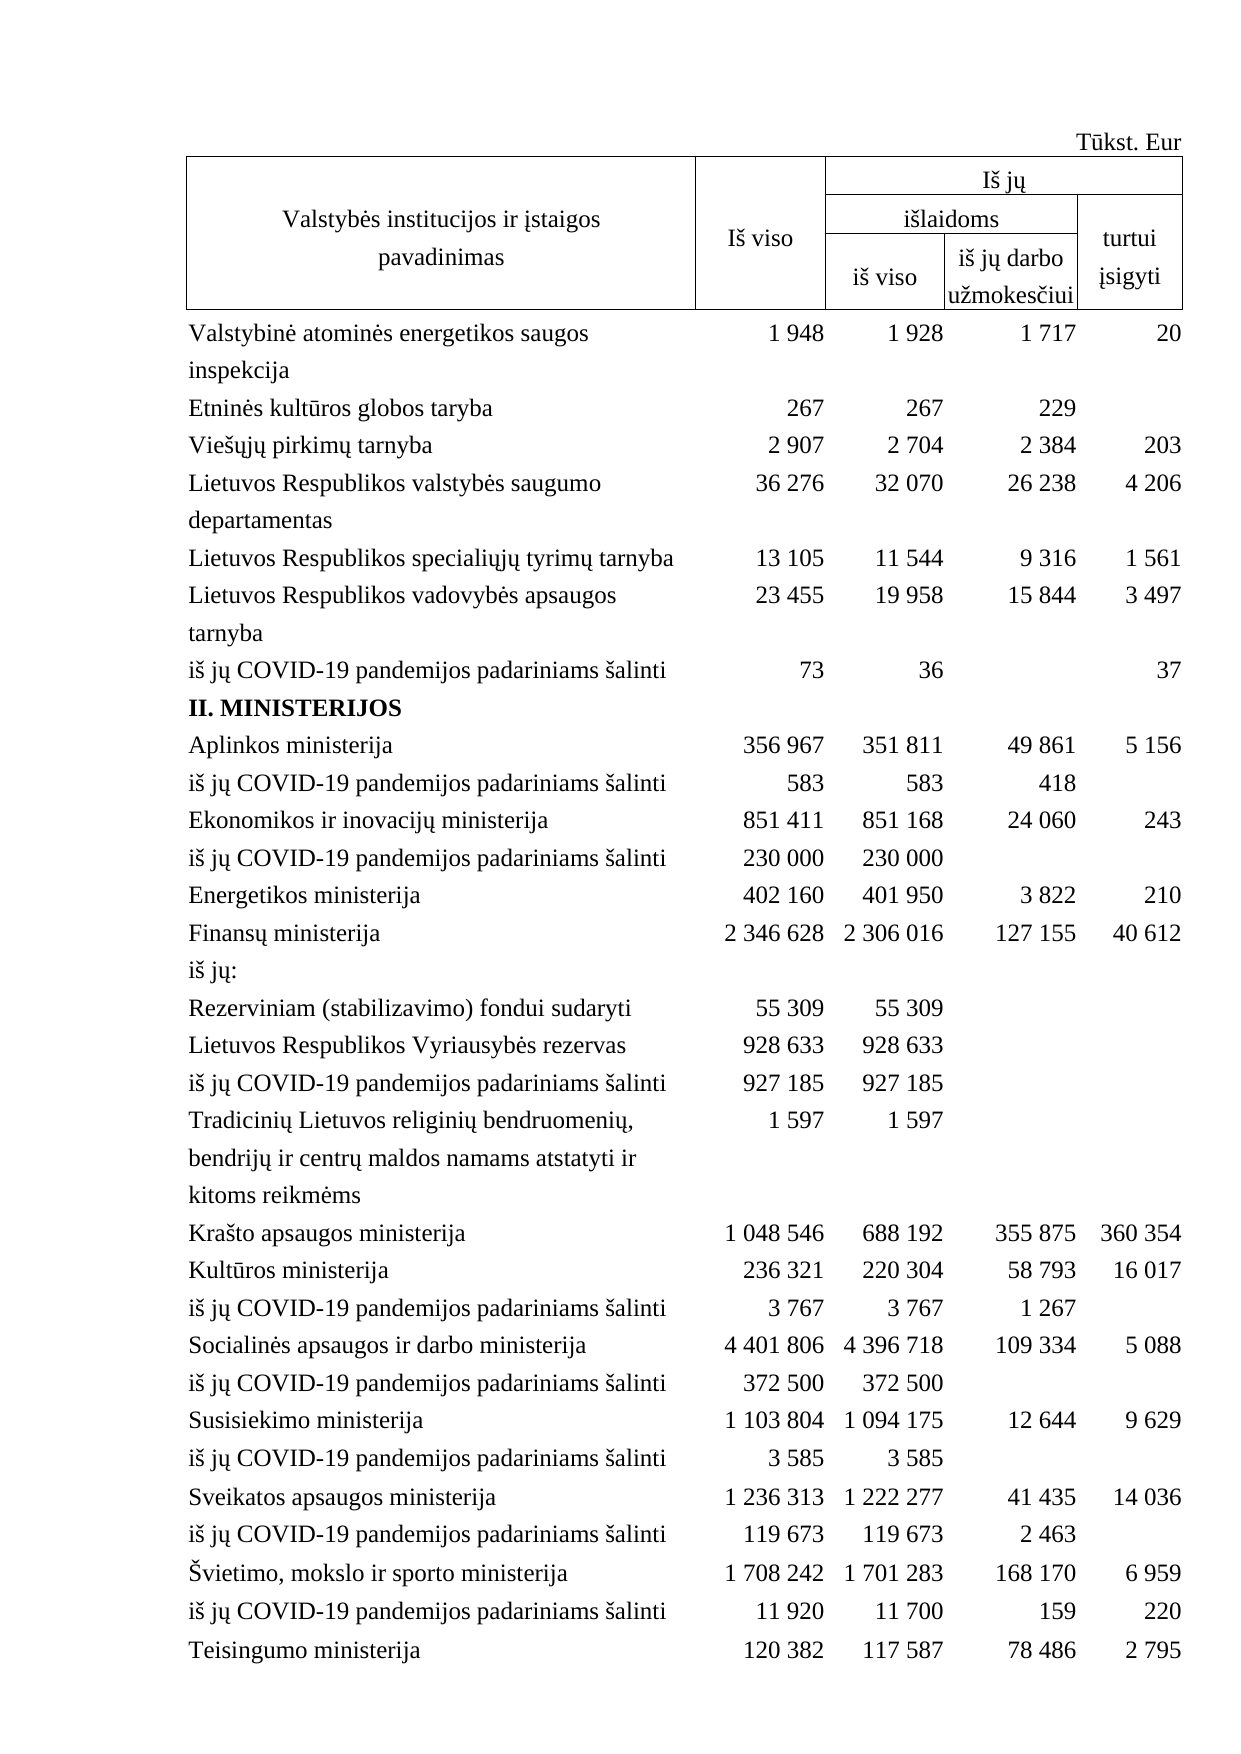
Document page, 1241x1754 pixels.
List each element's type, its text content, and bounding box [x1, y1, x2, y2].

table_cell 9 316 [944, 534, 1077, 572]
table_cell [825, 947, 944, 984]
table_cell 1 267 [944, 1284, 1077, 1322]
table_cell 220 304 [825, 1247, 944, 1284]
table_cell 11 700 [825, 1587, 944, 1626]
table_cell Energetikos ministerija [187, 872, 695, 909]
table_cell [944, 947, 1077, 984]
table_cell iš jų: [187, 947, 695, 984]
table_cell 928 633 [825, 1022, 944, 1059]
table_cell [1077, 947, 1182, 984]
table_cell 851 168 [825, 797, 944, 834]
table_cell [944, 647, 1077, 684]
table_cell 26 238 [944, 459, 1077, 534]
table_cell [1077, 1359, 1182, 1397]
table_cell 1 948 [695, 310, 825, 384]
table_cell 58 793 [944, 1247, 1077, 1284]
table_cell 267 [825, 384, 944, 422]
table_cell iš viso [826, 234, 944, 309]
table_cell 3 767 [825, 1284, 944, 1322]
table_cell [944, 984, 1077, 1022]
table_cell 41 435 [944, 1473, 1077, 1511]
table_cell 1 708 242 [695, 1550, 825, 1587]
table_cell 2 384 [944, 422, 1077, 459]
table_cell 1 561 [1077, 534, 1182, 572]
table_cell Finansų ministerija [187, 909, 695, 947]
table_cell iš jų COVID-19 pandemijos padariniams šalinti [187, 1284, 695, 1322]
table_cell 230 000 [695, 834, 825, 872]
table_cell Iš jų [826, 157, 1182, 194]
table_cell 1 222 277 [825, 1473, 944, 1511]
table_cell Iš viso [696, 157, 825, 309]
table_cell iš jų COVID-19 pandemijos padariniams šalinti [187, 1587, 695, 1626]
table_cell 36 276 [695, 459, 825, 534]
table_cell Lietuvos Respublikos Vyriausybės rezervas [187, 1022, 695, 1059]
table_cell 11 920 [695, 1587, 825, 1626]
table_cell 109 334 [944, 1322, 1077, 1359]
table_cell 119 673 [825, 1511, 944, 1550]
table_cell 236 321 [695, 1247, 825, 1284]
table_cell iš jų COVID-19 pandemijos padariniams šalinti [187, 834, 695, 872]
table_cell Tradicinių Lietuvos religinių bendruomenių, bendrijų ir centrų maldos namams atstatyti ir kitoms reikmėms [187, 1097, 695, 1209]
table_cell 159 [944, 1587, 1077, 1626]
table_cell [1077, 1511, 1182, 1550]
table_cell 203 [1077, 422, 1182, 459]
table_cell 5 156 [1077, 722, 1182, 759]
table_cell 1 701 283 [825, 1550, 944, 1587]
table_cell 356 967 [695, 722, 825, 759]
table_cell 2 795 [1077, 1626, 1182, 1664]
table_cell Kultūros ministerija [187, 1247, 695, 1284]
table_cell 2 463 [944, 1511, 1077, 1550]
table_cell 2 907 [695, 422, 825, 459]
table_cell 220 [1077, 1587, 1182, 1626]
table_cell [1077, 1097, 1182, 1209]
table_cell 927 185 [825, 1059, 944, 1097]
table_cell [1077, 1434, 1182, 1473]
table_cell 1 597 [695, 1097, 825, 1209]
table_cell 1 103 804 [695, 1397, 825, 1434]
table_cell 16 017 [1077, 1247, 1182, 1284]
table_cell Socialinės apsaugos ir darbo ministerija [187, 1322, 695, 1359]
table_cell 355 875 [944, 1209, 1077, 1247]
table_cell 127 155 [944, 909, 1077, 947]
table_cell 210 [1077, 872, 1182, 909]
table_cell 55 309 [825, 984, 944, 1022]
table_cell išlaidoms [826, 195, 1077, 233]
table_cell [944, 1434, 1077, 1473]
table_cell 1 094 175 [825, 1397, 944, 1434]
table_cell Etninės kultūros globos taryba [187, 384, 695, 422]
table_cell 49 861 [944, 722, 1077, 759]
table_cell 1 717 [944, 310, 1077, 384]
table_cell 168 170 [944, 1550, 1077, 1587]
table_cell 230 000 [825, 834, 944, 872]
table_cell Krašto apsaugos ministerija [187, 1209, 695, 1247]
table_cell 1 048 546 [695, 1209, 825, 1247]
table_cell 229 [944, 384, 1077, 422]
table_cell [944, 1059, 1077, 1097]
table_cell 19 958 [825, 572, 944, 647]
table_cell 360 354 [1077, 1209, 1182, 1247]
table_cell 120 382 [695, 1626, 825, 1664]
table_cell 6 959 [1077, 1550, 1182, 1587]
table_cell 73 [695, 647, 825, 684]
table_cell Lietuvos Respublikos vadovybės apsaugos tarnyba [187, 572, 695, 647]
table_cell 5 088 [1077, 1322, 1182, 1359]
table_cell Valstybinė atominės energetikos saugos inspekcija [187, 310, 695, 384]
table_cell 402 160 [695, 872, 825, 909]
table_cell [944, 1022, 1077, 1059]
table_cell 24 060 [944, 797, 1077, 834]
table_cell 351 811 [825, 722, 944, 759]
table_cell 267 [695, 384, 825, 422]
table_cell iš jų COVID-19 pandemijos padariniams šalinti [187, 647, 695, 684]
table_cell [1077, 1284, 1182, 1322]
table_cell 37 [1077, 647, 1182, 684]
table_cell 40 612 [1077, 909, 1182, 947]
table_cell 3 497 [1077, 572, 1182, 647]
table_cell 372 500 [825, 1359, 944, 1397]
table_cell Lietuvos Respublikos specialiųjų tyrimų tarnyba [187, 534, 695, 572]
table_cell 78 486 [944, 1626, 1077, 1664]
table_cell 372 500 [695, 1359, 825, 1397]
table_cell 3 822 [944, 872, 1077, 909]
table_cell 4 206 [1077, 459, 1182, 534]
table_cell Viešųjų pirkimų tarnyba [187, 422, 695, 459]
table_cell 55 309 [695, 984, 825, 1022]
table_cell 927 185 [695, 1059, 825, 1097]
table_cell [1077, 984, 1182, 1022]
table_cell 11 544 [825, 534, 944, 572]
table_cell Susisiekimo ministerija [187, 1397, 695, 1434]
table_cell 1 597 [825, 1097, 944, 1209]
table_cell 928 633 [695, 1022, 825, 1059]
table_cell iš jų COVID-19 pandemijos padariniams šalinti [187, 1511, 695, 1550]
table_cell 583 [695, 759, 825, 797]
table_cell Aplinkos ministerija [187, 722, 695, 759]
table_cell II. MINISTERIJOS [187, 684, 1182, 722]
table_cell [695, 947, 825, 984]
table_cell 20 [1077, 310, 1182, 384]
table_cell 851 411 [695, 797, 825, 834]
table_cell 401 950 [825, 872, 944, 909]
table_cell 688 192 [825, 1209, 944, 1247]
table_cell [1077, 759, 1182, 797]
table_cell turtui įsigyti [1078, 195, 1182, 309]
table_cell iš jų COVID-19 pandemijos padariniams šalinti [187, 759, 695, 797]
table_header [695, 118, 825, 156]
table_cell 36 [825, 647, 944, 684]
table_cell iš jų darbo užmokesčiui [945, 234, 1077, 309]
table_cell [1077, 384, 1182, 422]
table_cell [944, 834, 1077, 872]
table_cell 2 306 016 [825, 909, 944, 947]
table_cell 119 673 [695, 1511, 825, 1550]
table_cell 14 036 [1077, 1473, 1182, 1511]
table_cell 1 236 313 [695, 1473, 825, 1511]
table_cell Valstybės institucijos ir įstaigos pavadinimas [187, 157, 695, 309]
table_cell 418 [944, 759, 1077, 797]
table_cell Teisingumo ministerija [187, 1626, 695, 1664]
table_cell 1 928 [825, 310, 944, 384]
table_cell 243 [1077, 797, 1182, 834]
table_cell iš jų COVID-19 pandemijos padariniams šalinti [187, 1359, 695, 1397]
table_header Tūkst. Eur [944, 118, 1182, 156]
table_cell iš jų COVID-19 pandemijos padariniams šalinti [187, 1059, 695, 1097]
table_cell 3 585 [695, 1434, 825, 1473]
table_header [187, 118, 695, 156]
table_cell iš jų COVID-19 pandemijos padariniams šalinti [187, 1434, 695, 1473]
table_cell 32 070 [825, 459, 944, 534]
table_cell 3 585 [825, 1434, 944, 1473]
table_cell [944, 1359, 1077, 1397]
table_cell [1077, 1059, 1182, 1097]
table_cell 583 [825, 759, 944, 797]
table_cell 3 767 [695, 1284, 825, 1322]
table_cell [1077, 834, 1182, 872]
table_cell [944, 1097, 1077, 1209]
table_cell Lietuvos Respublikos valstybės saugumo departamentas [187, 459, 695, 534]
table_cell 9 629 [1077, 1397, 1182, 1434]
table_cell 23 455 [695, 572, 825, 647]
table_cell 4 401 806 [695, 1322, 825, 1359]
table_cell 15 844 [944, 572, 1077, 647]
table_cell Švietimo, mokslo ir sporto ministerija [187, 1550, 695, 1587]
table_cell Sveikatos apsaugos ministerija [187, 1473, 695, 1511]
table_cell 4 396 718 [825, 1322, 944, 1359]
table_cell Rezerviniam (stabilizavimo) fondui sudaryti [187, 984, 695, 1022]
table_cell Ekonomikos ir inovacijų ministerija [187, 797, 695, 834]
table_header [825, 118, 944, 156]
table_cell 2 704 [825, 422, 944, 459]
table_cell 2 346 628 [695, 909, 825, 947]
table_cell [1077, 1022, 1182, 1059]
table_cell 12 644 [944, 1397, 1077, 1434]
table_cell 13 105 [695, 534, 825, 572]
table_cell 117 587 [825, 1626, 944, 1664]
